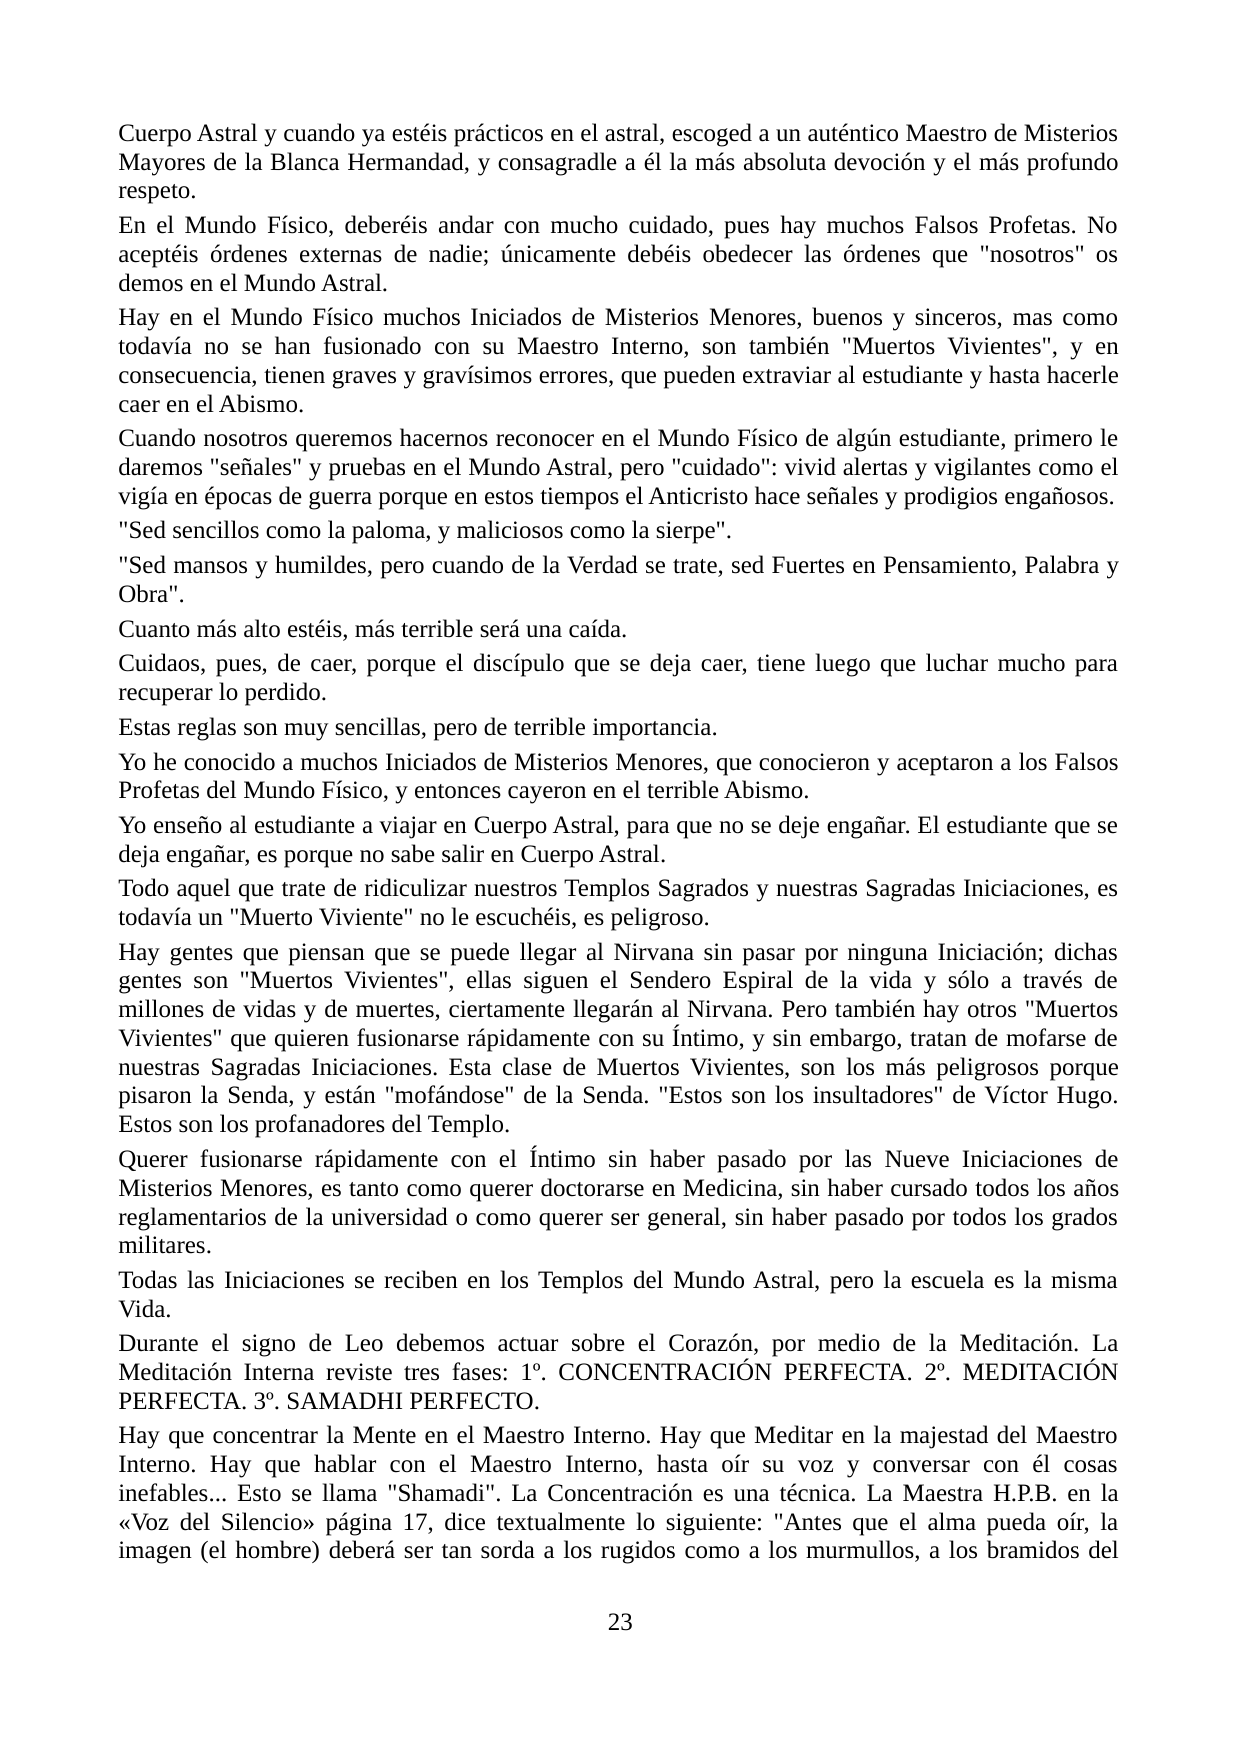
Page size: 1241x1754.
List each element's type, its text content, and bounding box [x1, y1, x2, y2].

text Hay gentes que piensan que se puede llegar al Nirvana sin pasar por ninguna Iniciación; dichas gentes son "Muertos Vivientes", ellas siguen el Sendero Espiral de la vida y sólo a través de millones de vidas y de muertes, ciertamente llegarán al Nirvana. Pero también hay otros "Muertos Vivientes" que quieren fusionarse rápidamente con su Íntimo, y sin embargo, tratan de mofarse de nuestras Sagradas Iniciaciones. Esta clase de Muertos Vivientes, son los más peligrosos porque pisaron la Senda, y están "mofándose" de la Senda. "Estos son los insultadores" de Víctor Hugo. Estos son los profanadores del Templo. [118, 937, 1120, 1138]
text Hay en el Mundo Físico muchos Iniciados de Misterios Menores, buenos y sinceros, mas como todavía no se han fusionado con su Maestro Interno, son también "Muertos Vivientes", y en consecuencia, tienen graves y gravísimos errores, que pueden extraviar al estudiante y hasta hacerle caer en el Abismo. [118, 302, 1120, 417]
text Cuando nosotros queremos hacernos reconocer en el Mundo Físico de algún estudiante, primero le daremos "señales" y pruebas en el Mundo Astral, pero "cuidado": vivid alertas y vigilantes como el vigía en épocas de guerra porque en estos tiempos el Anticristo hace señales y prodigios engañosos. [118, 423, 1120, 510]
text Todo aquel que trate de ridiculizar nuestros Templos Sagrados y nuestras Sagradas Iniciaciones, es todavía un "Muerto Viviente" no le escuchéis, es peligroso. [118, 873, 1120, 931]
text Durante el signo de Leo debemos actuar sobre el Corazón, por medio de la Meditación. La Meditación Interna reviste tres fases: 1º. CONCENTRACIÓN PERFECTA. 2º. MEDITACIÓN PERFECTA. 3º. SAMADHI PERFECTO. [118, 1328, 1120, 1415]
text "Sed sencillos como la paloma, y maliciosos como la sierpe". [118, 516, 1120, 544]
text Cuerpo Astral y cuando ya estéis prácticos en el astral, escoged a un auténtico Maestro de Misterios Mayores de la Blanca Hermandad, y consagradle a él la más absoluta devoción y el más profundo respeto. [118, 118, 1120, 204]
text Cuanto más alto estéis, más terrible será una caída. [118, 614, 1120, 642]
text Cuidaos, pues, de caer, porque el discípulo que se deja caer, tiene luego que luchar mucho para recuperar lo perdido. [118, 648, 1120, 706]
text Estas reglas son muy sencillas, pero de terrible importancia. [118, 712, 1120, 741]
text Querer fusionarse rápidamente con el Íntimo sin haber pasado por las Nueve Iniciaciones de Misterios Menores, es tanto como querer doctorarse en Medicina, sin haber cursado todos los años reglamentarios de la universidad o como querer ser general, sin haber pasado por todos los grados militares. [118, 1144, 1120, 1259]
text Todas las Iniciaciones se reciben en los Templos del Mundo Astral, pero la escuela es la misma Vida. [118, 1265, 1120, 1322]
text Yo he conocido a muchos Iniciados de Misterios Menores, que conocieron y aceptaron a los Falsos Profetas del Mundo Físico, y entonces cayeron en el terrible Abismo. [118, 747, 1120, 804]
text "Sed mansos y humildes, pero cuando de la Verdad se trate, sed Fuertes en Pensamiento, Palabra y Obra". [118, 550, 1120, 608]
text Yo enseño al estudiante a viajar en Cuerpo Astral, para que no se deje engañar. El estudiante que se deja engañar, es porque no sabe salir en Cuerpo Astral. [118, 810, 1120, 867]
text En el Mundo Físico, deberéis andar con mucho cuidado, pues hay muchos Falsos Profetas. No aceptéis órdenes externas de nadie; únicamente debéis obedecer las órdenes que "nosotros" os demos en el Mundo Astral. [118, 210, 1120, 297]
text Hay que concentrar la Mente en el Maestro Interno. Hay que Meditar en la majestad del Maestro Interno. Hay que hablar con el Maestro Interno, hasta oír su voz y conversar con él cosas inefables... Esto se llama "Shamadi". La Concentración es una técnica. La Maestra H.P.B. en la «Voz del Silencio» página 17, dice textualmente lo siguiente: "Antes que el alma pueda oír, la imagen (el hombre) deberá ser tan sorda a los rugidos como a los murmullos, a los bramidos del [118, 1421, 1120, 1564]
